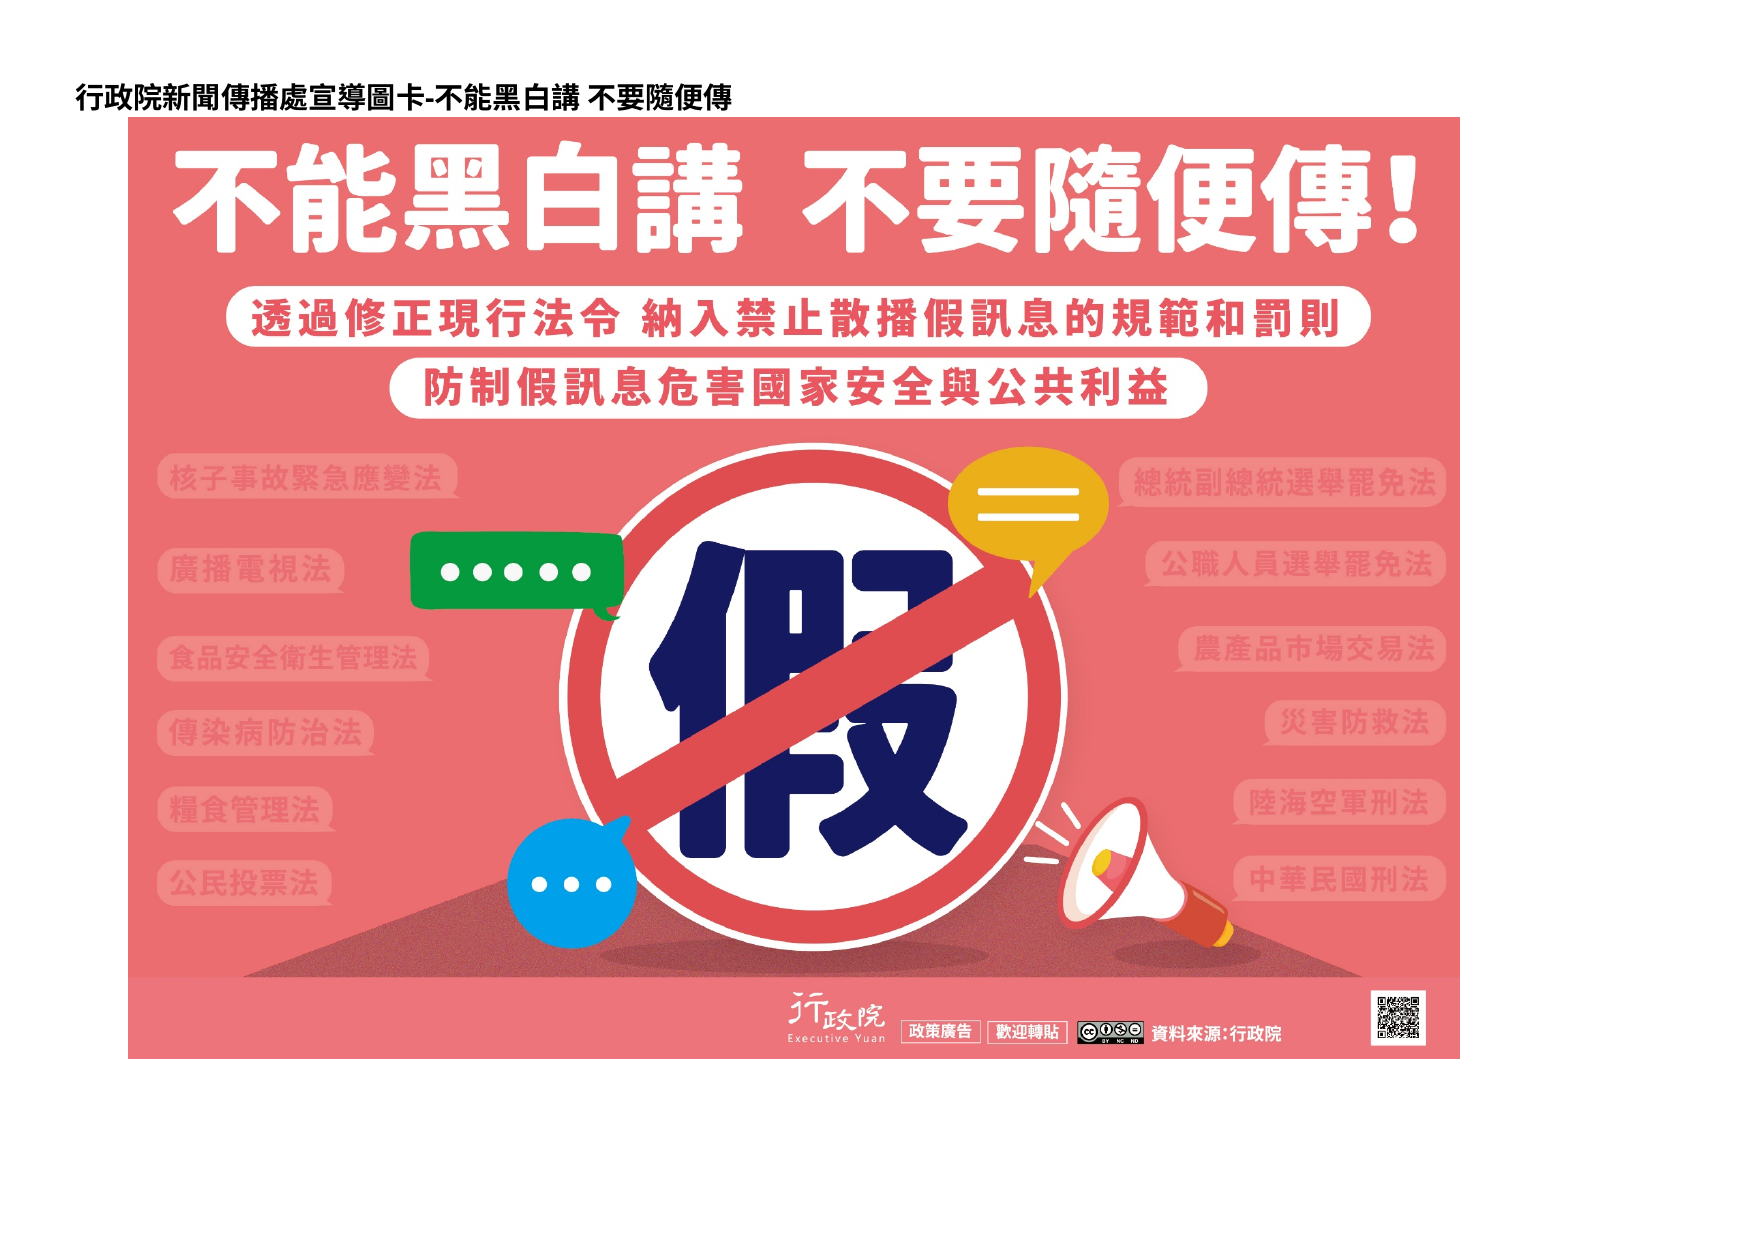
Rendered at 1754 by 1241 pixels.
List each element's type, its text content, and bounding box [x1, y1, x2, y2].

picture [128, 117, 1460, 1059]
text 行政院新聞傳播處宣導圖卡-不能黑白講 不要隨便傳 [75, 75, 1679, 117]
